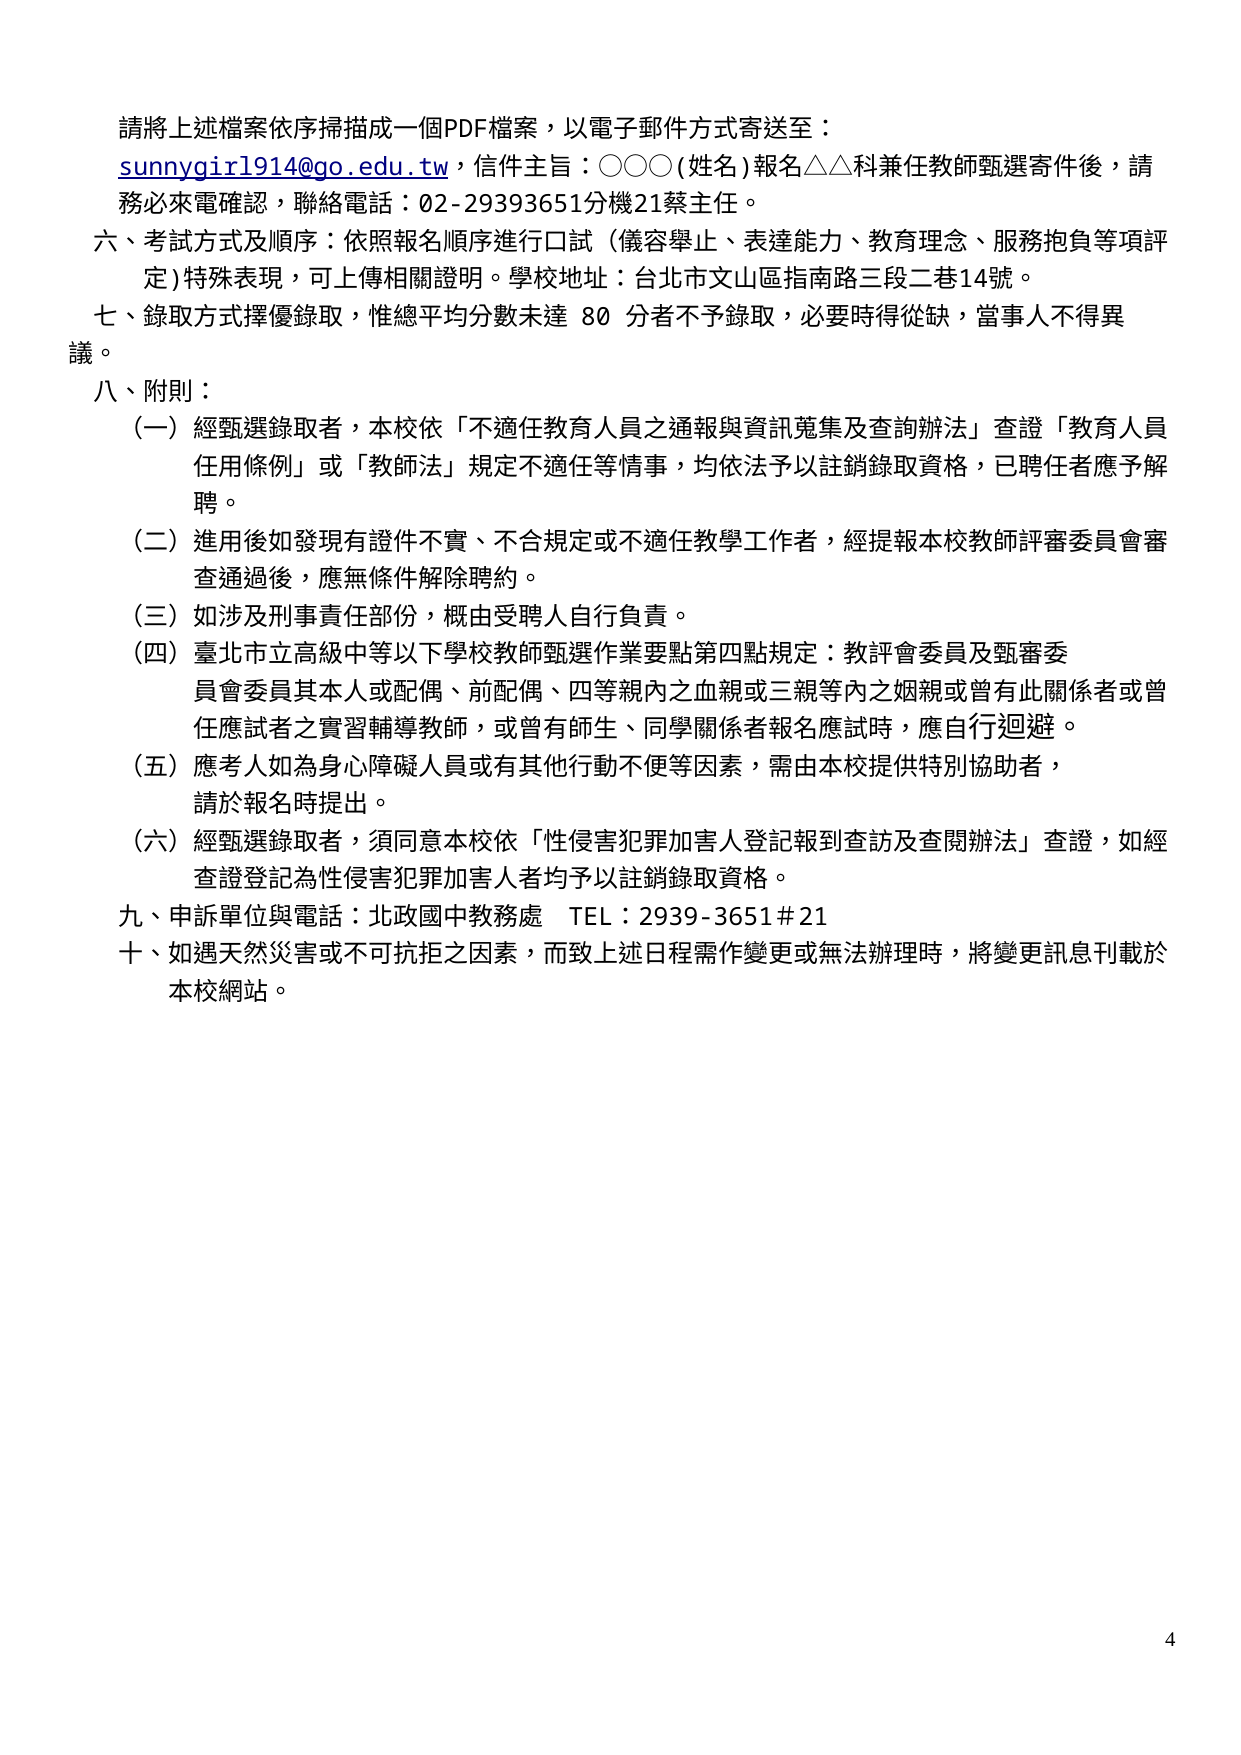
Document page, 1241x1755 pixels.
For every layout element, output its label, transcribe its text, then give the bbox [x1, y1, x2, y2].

text 任應試者之實習輔導教師，或曾有師生、同學關係者報名應試時，應自行迴避。 [93, 708, 1172, 745]
text 聘。 [93, 483, 1172, 520]
text 七、錄取方式擇優錄取，惟總平均分數未達 80 分者不予錄取，必要時得從缺，當事人不得異議。 [68, 295, 1172, 370]
text 查證登記為性侵害犯罪加害人者均予以註銷錄取資格。 [93, 858, 1172, 895]
text （三）如涉及刑事責任部份，概由受聘人自行負責。 [93, 595, 1172, 633]
text 本校網站。 [93, 970, 1172, 1008]
text （五）應考人如為身心障礙人員或有其他行動不便等因素，需由本校提供特別協助者， [93, 745, 1172, 783]
text 八、附則： [68, 370, 1172, 408]
text 任用條例」或「教師法」規定不適任等情事，均依法予以註銷錄取資格，已聘任者應予解 [93, 445, 1172, 483]
text （六）經甄選錄取者，須同意本校依「性侵害犯罪加害人登記報到查訪及查閱辦法」查證，如經 [93, 820, 1172, 858]
text 員會委員其本人或配偶、前配偶、四等親內之血親或三親等內之姻親或曾有此關係者或曾 [93, 670, 1172, 708]
text （四）臺北市立高級中等以下學校教師甄選作業要點第四點規定：教評會委員及甄審委 [93, 633, 1172, 670]
text 查通過後，應無條件解除聘約。 [93, 558, 1172, 595]
text （二）進用後如發現有證件不實、不合規定或不適任教學工作者，經提報本校教師評審委員會審 [93, 520, 1172, 558]
text 請於報名時提出。 [93, 783, 1172, 820]
text 九、申訴單位與電話：北政國中教務處 TEL：2939-3651＃21 [93, 895, 1172, 933]
text （一）經甄選錄取者，本校依「不適任教育人員之通報與資訊蒐集及查詢辦法」查證「教育人員 [93, 408, 1172, 445]
text 十、如遇天然災害或不可抗拒之因素，而致上述日程需作變更或無法辦理時，將變更訊息刊載於 [93, 933, 1172, 970]
text 六、考試方式及順序：依照報名順序進行口試（儀容舉止、表達能力、教育理念、服務抱負等項評定)特殊表現，可上傳相關證明。學校地址：台北市文山區指南路三段二巷14號。 [93, 220, 1172, 295]
text 請將上述檔案依序掃描成一個PDF檔案，以電子郵件方式寄送至：sunnygirl914@go.edu.tw，信件主旨：○○○(姓名)報名△△科兼任教師甄選寄件後，請務必來電確認，聯絡電話：02-29393651分機21蔡主任。 [118, 108, 1172, 220]
